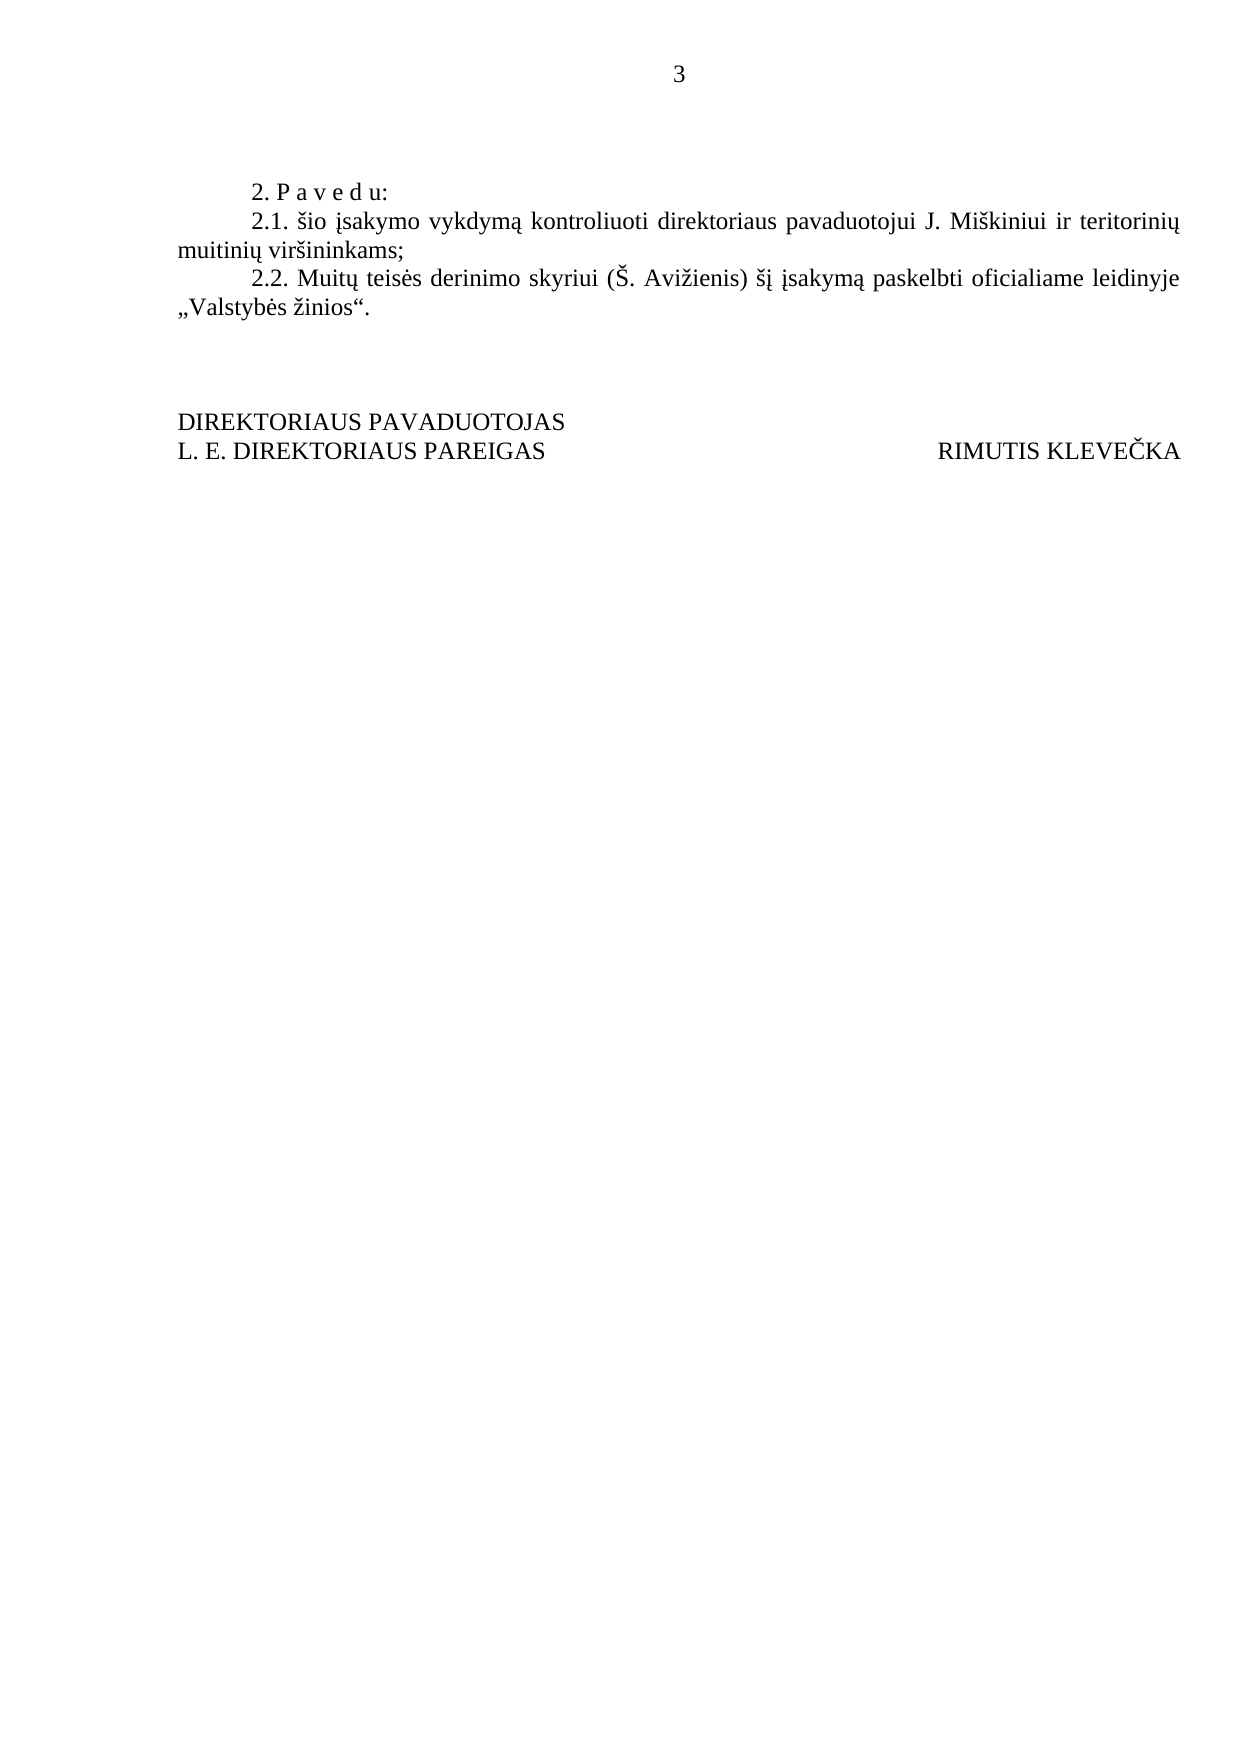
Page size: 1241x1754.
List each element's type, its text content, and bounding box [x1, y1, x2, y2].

text 2.2. Muitų teisės derinimo skyriui (Š. Avižienis) šį įsakymą paskelbti oficialiame leidinyje „Valstybės žinios“. [177, 263, 1181, 321]
text DIREKTORIAUS PAVADUOTOJAS [177, 407, 1181, 436]
text 2. Pavedu: [177, 177, 1181, 206]
text L. E. DIREKTORIAUS PAREIGAS RIMUTIS KLEVEČKA [177, 436, 1181, 465]
text 2.1. šio įsakymo vykdymą kontroliuoti direktoriaus pavaduotojui J. Miškiniui ir teritorinių muitinių viršininkams; [177, 206, 1181, 263]
